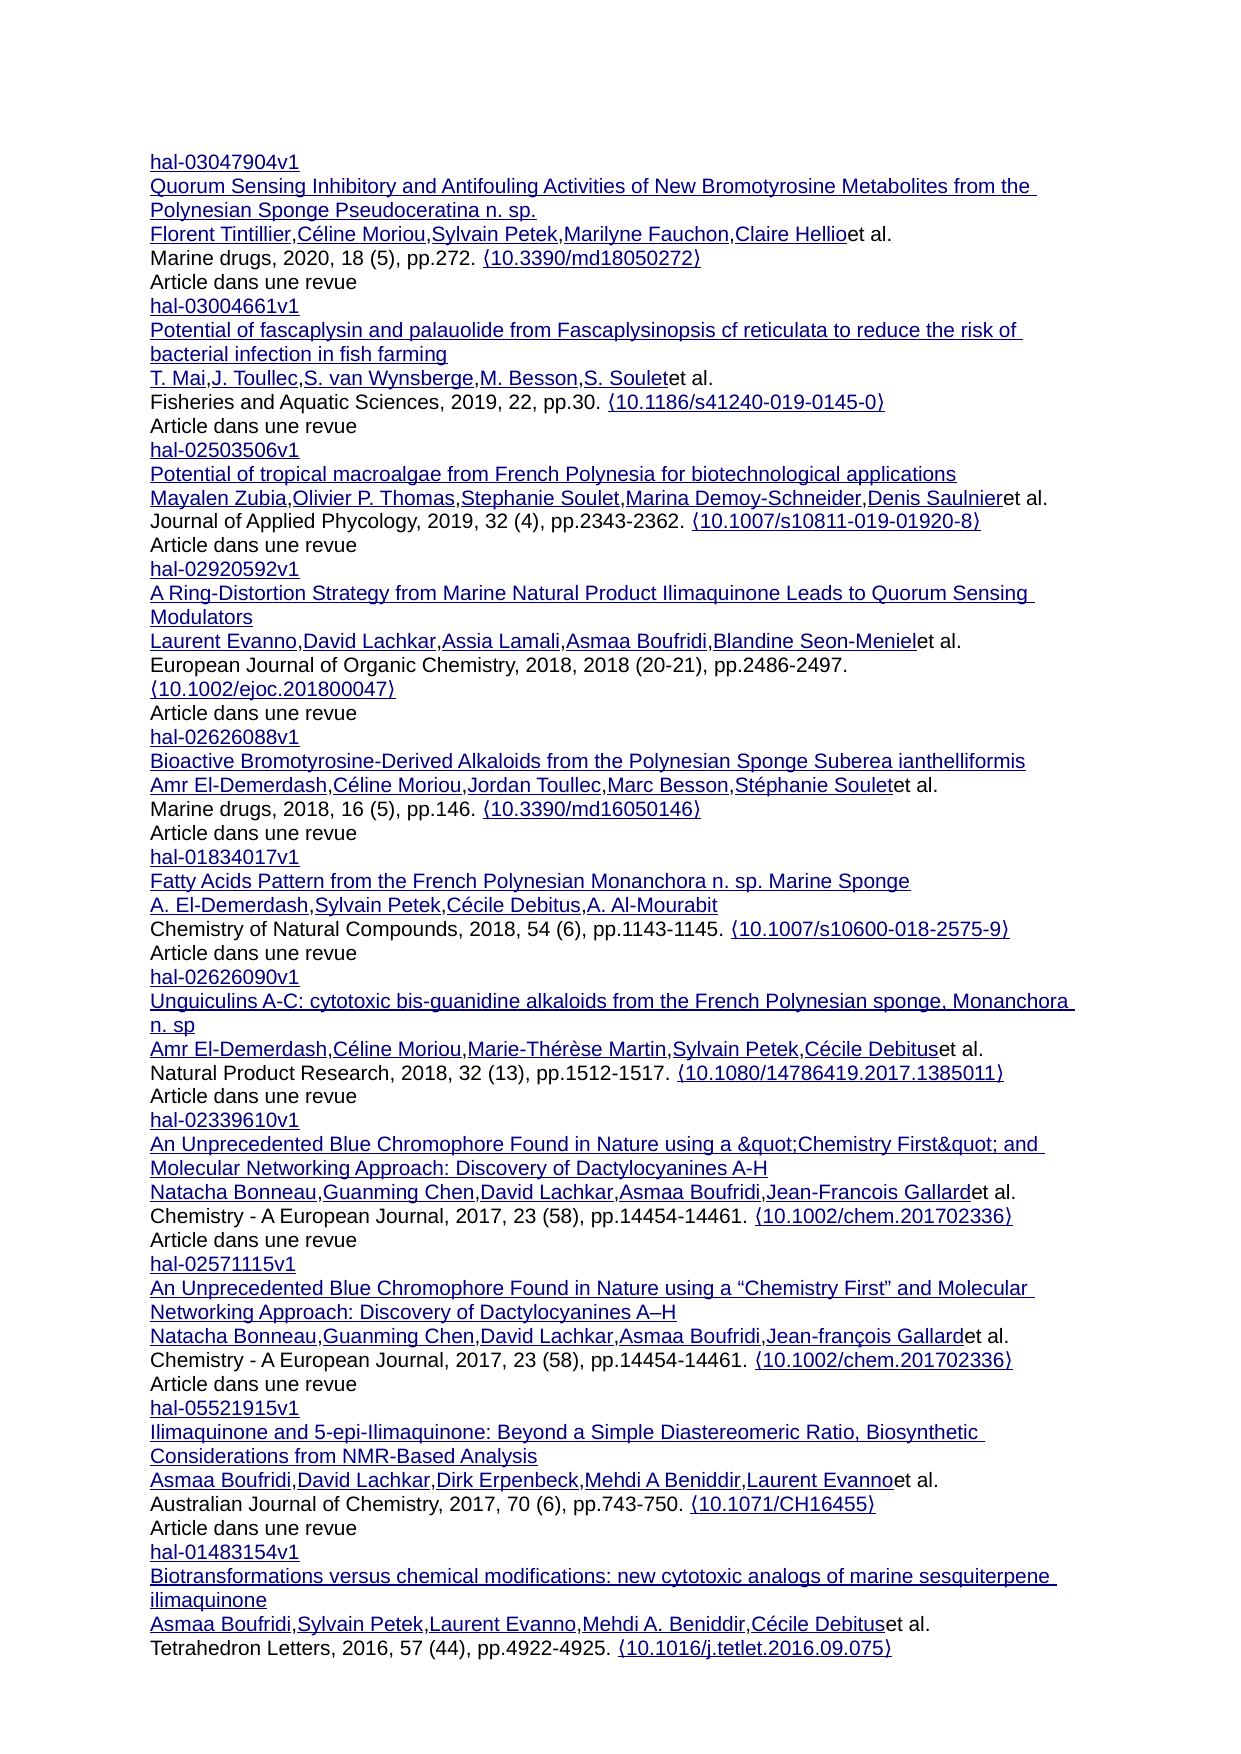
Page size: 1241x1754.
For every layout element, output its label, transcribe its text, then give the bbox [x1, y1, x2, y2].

table_cell Quorum Sensing Inhibitory and Antifouling Activities of New Bromotyrosine Metabolites from the Polynesian Sponge Pseudoceratina n. sp. Florent Tintillier,Céline Moriou,Sylvain Petek,Marilyne Fauchon,Claire Hellioet al. Marine drugs, 2020, 18 (5), pp.272. ⟨10.3390/md18050272⟩ Article dans une revue hal-03004661v1 [150, 174, 1090, 318]
table_cell hal-03047904v1 [150, 150, 1090, 174]
table_cell Bioactive Bromotyrosine-Derived Alkaloids from the Polynesian Sponge Suberea ianthelliformis Amr El-Demerdash,Céline Moriou,Jordan Toullec,Marc Besson,Stéphanie Souletet al. Marine drugs, 2018, 16 (5), pp.146. ⟨10.3390/md16050146⟩ Article dans une revue hal-01834017v1 [150, 749, 1090, 869]
table_cell Potential of tropical macroalgae from French Polynesia for biotechnological applications Mayalen Zubia,Olivier P. Thomas,Stephanie Soulet,Marina Demoy-Schneider,Denis Saulnieret al. Journal of Applied Phycology, 2019, 32 (4), pp.2343-2362. ⟨10.1007/s10811-019-01920-8⟩ Article dans une revue hal-02920592v1 [150, 461, 1090, 581]
table_cell Unguiculins A-C: cytotoxic bis-guanidine alkaloids from the French Polynesian sponge, Monanchora n. sp Amr El-Demerdash,Céline Moriou,Marie-Thérèse Martin,Sylvain Petek,Cécile Debituset al. Natural Product Research, 2018, 32 (13), pp.1512-1517. ⟨10.1080/14786419.2017.1385011⟩ Article dans une revue hal-02339610v1 [150, 989, 1090, 1132]
table_cell Potential of fascaplysin and palauolide from Fascaplysinopsis cf reticulata to reduce the risk of bacterial infection in fish farming T. Mai,J. Toullec,S. van Wynsberge,M. Besson,S. Souletet al. Fisheries and Aquatic Sciences, 2019, 22, pp.30. ⟨10.1186/s41240-019-0145-0⟩ Article dans une revue hal-02503506v1 [150, 318, 1090, 461]
table_cell Ilimaquinone and 5-epi-Ilimaquinone: Beyond a Simple Diastereomeric Ratio, Biosynthetic Considerations from NMR-Based Analysis Asmaa Boufridi,David Lachkar,Dirk Erpenbeck,Mehdi A Beniddir,Laurent Evannoet al. Australian Journal of Chemistry, 2017, 70 (6), pp.743-750. ⟨10.1071/CH16455⟩ Article dans une revue hal-01483154v1 [150, 1420, 1090, 1563]
table_cell An Unprecedented Blue Chromophore Found in Nature using a “Chemistry First” and Molecular Networking Approach: Discovery of Dactylocyanines A–H Natacha Bonneau,Guanming Chen,David Lachkar,Asmaa Boufridi,Jean‐françois Gallardet al. Chemistry - A European Journal, 2017, 23 (58), pp.14454-14461. ⟨10.1002/chem.201702336⟩ Article dans une revue hal-05521915v1 [150, 1276, 1090, 1420]
table_cell A Ring-Distortion Strategy from Marine Natural Product Ilimaquinone Leads to Quorum Sensing Modulators Laurent Evanno,David Lachkar,Assia Lamali,Asmaa Boufridi,Blandine Seon-Menielet al. European Journal of Organic Chemistry, 2018, 2018 (20-21), pp.2486-2497. ⟨10.1002/ejoc.201800047⟩ Article dans une revue hal-02626088v1 [150, 581, 1090, 749]
table_cell Fatty Acids Pattern from the French Polynesian Monanchora n. sp. Marine Sponge A. El-Demerdash,Sylvain Petek,Cécile Debitus,A. Al-Mourabit Chemistry of Natural Compounds, 2018, 54 (6), pp.1143-1145. ⟨10.1007/s10600-018-2575-9⟩ Article dans une revue hal-02626090v1 [150, 869, 1090, 988]
table_cell Biotransformations versus chemical modifications: new cytotoxic analogs of marine sesquiterpene ilimaquinone Asmaa Boufridi,Sylvain Petek,Laurent Evanno,Mehdi A. Beniddir,Cécile Debituset al. Tetrahedron Letters, 2016, 57 (44), pp.4922-4925. ⟨10.1016/j.tetlet.2016.09.075⟩ [150, 1564, 1090, 1659]
table_cell An Unprecedented Blue Chromophore Found in Nature using a &quot;Chemistry First&quot; and Molecular Networking Approach: Discovery of Dactylocyanines A-H Natacha Bonneau,Guanming Chen,David Lachkar,Asmaa Boufridi,Jean-Francois Gallardet al. Chemistry - A European Journal, 2017, 23 (58), pp.14454-14461. ⟨10.1002/chem.201702336⟩ Article dans une revue hal-02571115v1 [150, 1132, 1090, 1276]
